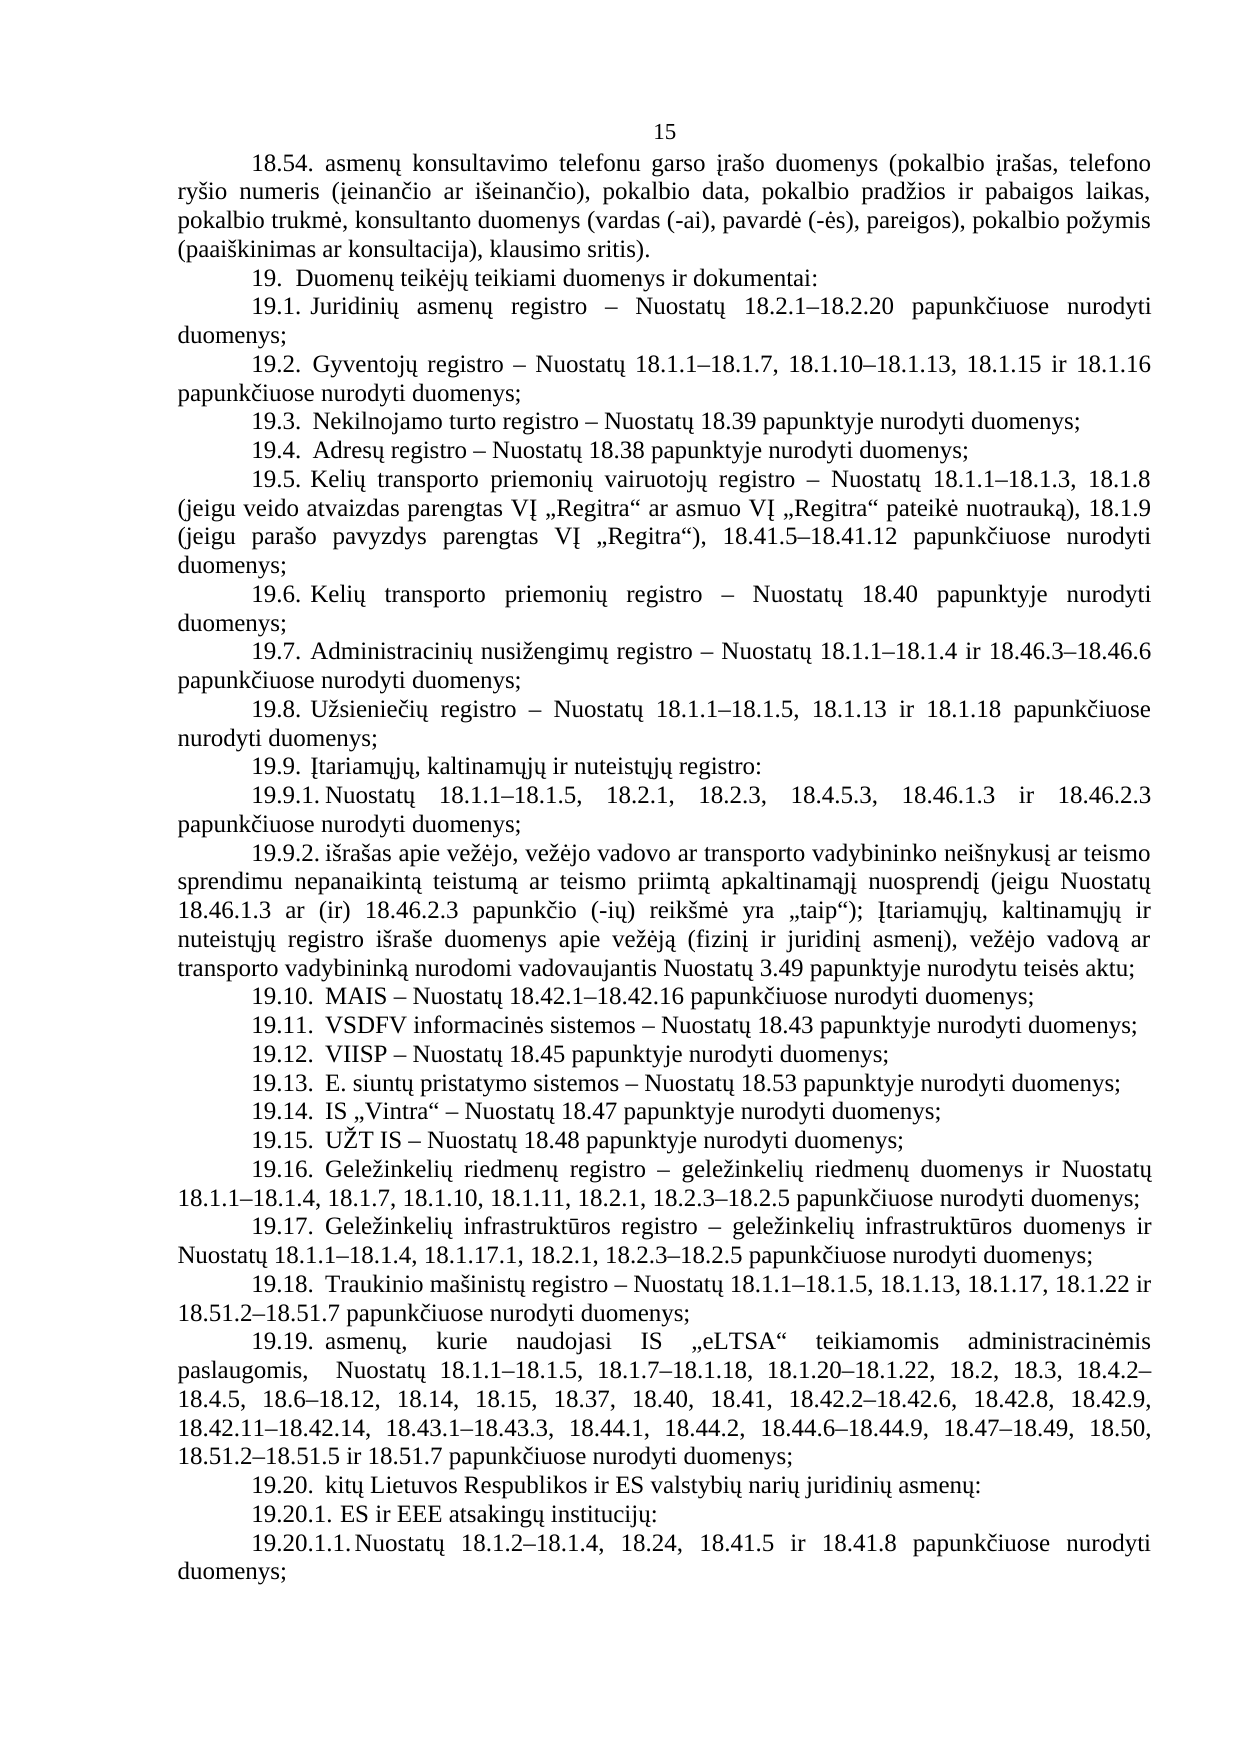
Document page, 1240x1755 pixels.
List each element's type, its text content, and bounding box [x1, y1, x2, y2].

text 18.54. asmenų konsultavimo telefonu garso įrašo duomenys (pokalbio įrašas, telefono ryšio numeris (įeinančio ar išeinančio), pokalbio data, pokalbio pradžios ir pabaigos laikas, pokalbio trukmė, konsultanto duomenys (vardas (-ai), pavardė (-ės), pareigos), pokalbio požymis (paaiškinimas ar konsultacija), klausimo sritis). [177, 148, 1152, 263]
text 19. Duomenų teikėjų teikiami duomenys ir dokumentai: [177, 263, 1152, 291]
text 19.9.2. išrašas apie vežėjo, vežėjo vadovo ar transporto vadybininko neišnykusį ar teismo sprendimu nepanaikintą teistumą ar teismo priimtą apkaltinamąjį nuosprendį (jeigu Nuostatų 18.46.1.3 ar (ir) 18.46.2.3 papunkčio (-ių) reikšmė yra „taip“); Įtariamųjų, kaltinamųjų ir nuteistųjų registro išraše duomenys apie vežėją (fizinį ir juridinį asmenį), vežėjo vadovą ar transporto vadybininką nurodomi vadovaujantis Nuostatų 3.49 papunktyje nurodytu teisės aktu; [177, 838, 1152, 981]
text 19.18. Traukinio mašinistų registro – Nuostatų 18.1.1–18.1.5, 18.1.13, 18.1.17, 18.1.22 ir 18.51.2–18.51.7 papunkčiuose nurodyti duomenys; [177, 1269, 1152, 1326]
text 19.3. Nekilnojamo turto registro – Nuostatų 18.39 papunktyje nurodyti duomenys; [177, 406, 1152, 435]
text 19.1. Juridinių asmenų registro – Nuostatų 18.2.1–18.2.20 papunkčiuose nurodyti duomenys; [177, 291, 1152, 349]
text 19.8. Užsieniečių registro – Nuostatų 18.1.1–18.1.5, 18.1.13 ir 18.1.18 papunkčiuose nurodyti duomenys; [177, 694, 1152, 751]
text 19.9.1. Nuostatų 18.1.1–18.1.5, 18.2.1, 18.2.3, 18.4.5.3, 18.46.1.3 ir 18.46.2.3 papunkčiuose nurodyti duomenys; [177, 780, 1152, 838]
text 19.9. Įtariamųjų, kaltinamųjų ir nuteistųjų registro: [177, 751, 1152, 780]
text 19.5. Kelių transporto priemonių vairuotojų registro – Nuostatų 18.1.1–18.1.3, 18.1.8 (jeigu veido atvaizdas parengtas VĮ „Regitra“ ar asmuo VĮ „Regitra“ pateikė nuotrauką), 18.1.9 (jeigu parašo pavyzdys parengtas VĮ „Regitra“), 18.41.5–18.41.12 papunkčiuose nurodyti duomenys; [177, 464, 1152, 579]
text 19.15. UŽT IS – Nuostatų 18.48 papunktyje nurodyti duomenys; [177, 1125, 1152, 1154]
text 19.2. Gyventojų registro – Nuostatų 18.1.1–18.1.7, 18.1.10–18.1.13, 18.1.15 ir 18.1.16 papunkčiuose nurodyti duomenys; [177, 349, 1152, 406]
text 19.4. Adresų registro – Nuostatų 18.38 papunktyje nurodyti duomenys; [177, 435, 1152, 464]
text 19.17. Geležinkelių infrastruktūros registro – geležinkelių infrastruktūros duomenys ir Nuostatų 18.1.1–18.1.4, 18.1.17.1, 18.2.1, 18.2.3–18.2.5 papunkčiuose nurodyti duomenys; [177, 1211, 1152, 1269]
text 19.10. MAIS – Nuostatų 18.42.1–18.42.16 papunkčiuose nurodyti duomenys; [177, 981, 1152, 1010]
text 19.12. VIISP – Nuostatų 18.45 papunktyje nurodyti duomenys; [177, 1039, 1152, 1068]
text 19.16. Geležinkelių riedmenų registro – geležinkelių riedmenų duomenys ir Nuostatų 18.1.1–18.1.4, 18.1.7, 18.1.10, 18.1.11, 18.2.1, 18.2.3–18.2.5 papunkčiuose nurodyti duomenys; [177, 1154, 1152, 1211]
text 19.11. VSDFV informacinės sistemos – Nuostatų 18.43 papunktyje nurodyti duomenys; [177, 1010, 1152, 1039]
text 19.20.1.1. Nuostatų 18.1.2–18.1.4, 18.24, 18.41.5 ir 18.41.8 papunkčiuose nurodyti duomenys; [177, 1528, 1152, 1585]
text 19.6. Kelių transporto priemonių registro – Nuostatų 18.40 papunktyje nurodyti duomenys; [177, 579, 1152, 636]
text 19.20. kitų Lietuvos Respublikos ir ES valstybių narių juridinių asmenų: [177, 1470, 1152, 1499]
text 19.19. asmenų, kurie naudojasi IS „eLTSA“ teikiamomis administracinėmis paslaugomis, Nuostatų 18.1.1–18.1.5, 18.1.7–18.1.18, 18.1.20–18.1.22, 18.2, 18.3, 18.4.2–18.4.5, 18.6–18.12, 18.14, 18.15, 18.37, 18.40, 18.41, 18.42.2–18.42.6, 18.42.8, 18.42.9, 18.42.11–18.42.14, 18.43.1–18.43.3, 18.44.1, 18.44.2, 18.44.6–18.44.9, 18.47–18.49, 18.50, 18.51.2–18.51.5 ir 18.51.7 papunkčiuose nurodyti duomenys; [177, 1326, 1152, 1470]
text 19.20.1. ES ir EEE atsakingų institucijų: [177, 1499, 1152, 1528]
text 19.13. E. siuntų pristatymo sistemos – Nuostatų 18.53 papunktyje nurodyti duomenys; [177, 1068, 1152, 1096]
text 19.14. IS „Vintra“ – Nuostatų 18.47 papunktyje nurodyti duomenys; [177, 1096, 1152, 1125]
text 19.7. Administracinių nusižengimų registro – Nuostatų 18.1.1–18.1.4 ir 18.46.3–18.46.6 papunkčiuose nurodyti duomenys; [177, 636, 1152, 694]
